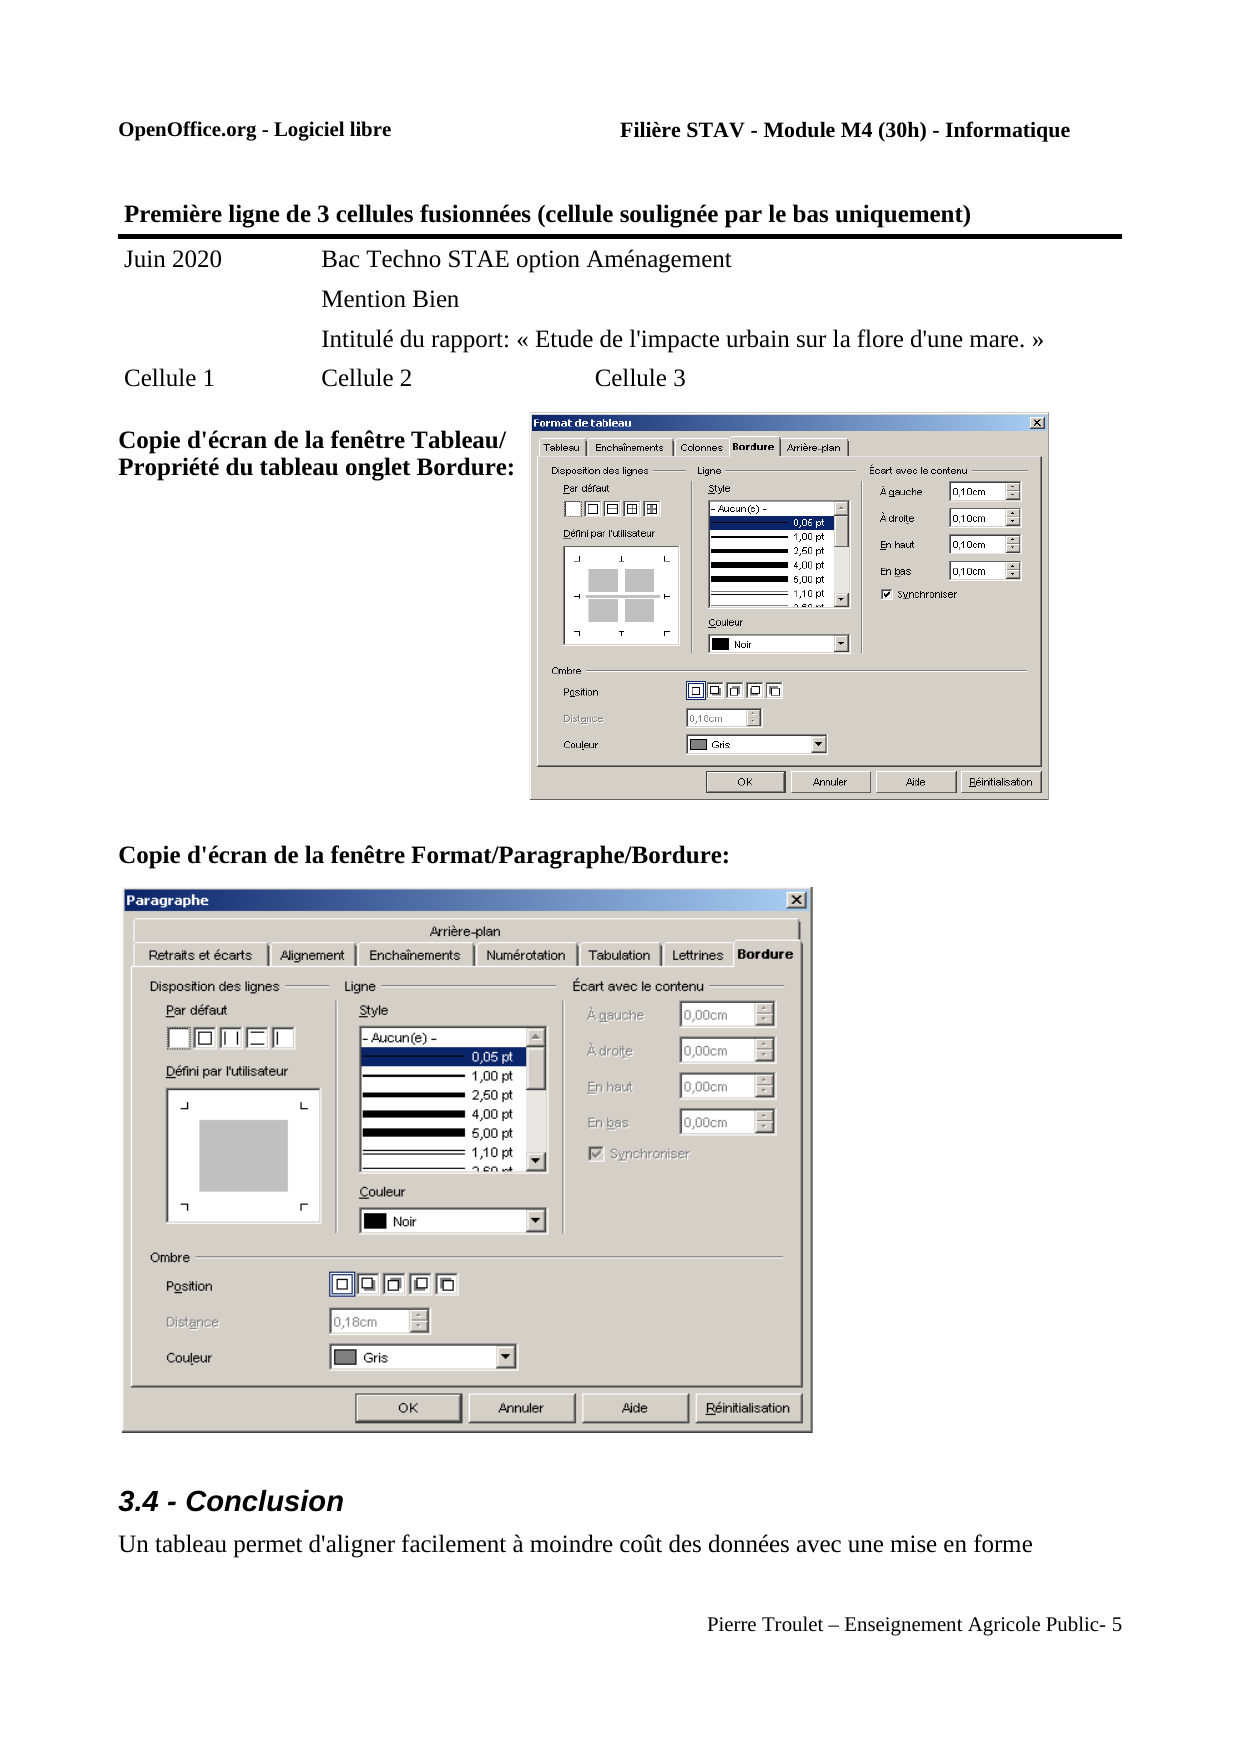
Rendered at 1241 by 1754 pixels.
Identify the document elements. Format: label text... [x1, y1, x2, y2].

table_cell Juin 2020 [118, 239, 315, 359]
text Copie d'écran de la fenêtre Tableau/ Propriété du tableau onglet Bordure: [118, 426, 529, 481]
picture [121, 887, 813, 1433]
table_cell Cellule 1 [118, 359, 315, 398]
table_cell Cellule 3 [589, 359, 1122, 398]
picture [529, 412, 1049, 800]
table_cell Cellule 2 [315, 359, 589, 398]
text Un tableau permet d'aligner facilement à moindre coût des données avec une mise en forme [118, 1530, 1122, 1558]
table_header Première ligne de 3 cellules fusionnées (cellule soulignée par le bas uniquement) [118, 195, 1122, 234]
subtitle Conclusion [118, 1485, 1122, 1518]
table_cell Bac Techno STAE option Aménagement Mention Bien Intitulé du rapport: « Etude de l'impacte urbain sur la flore d'une mare. » [315, 239, 1122, 359]
text [1049, 426, 1122, 481]
text Copie d'écran de la fenêtre Format/Paragraphe/Bordure: [118, 841, 1122, 869]
